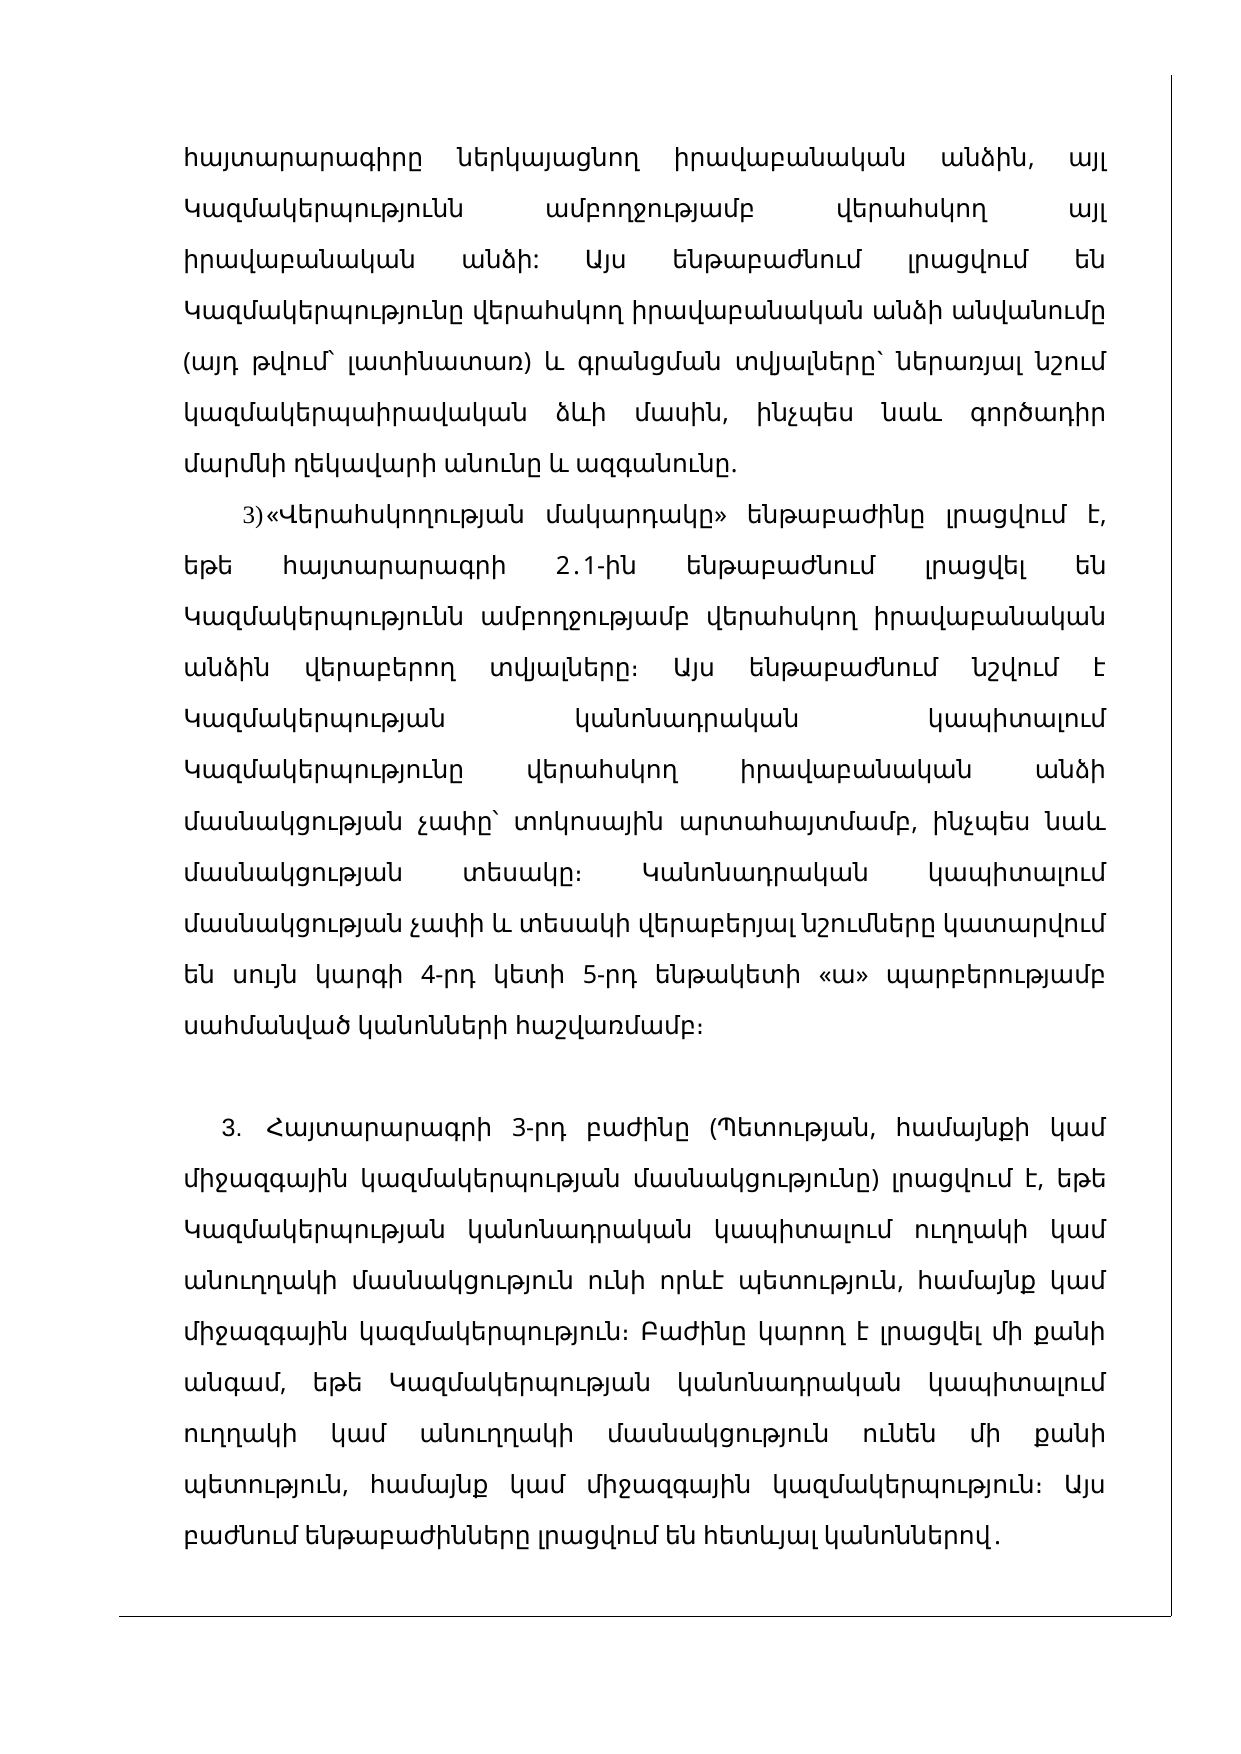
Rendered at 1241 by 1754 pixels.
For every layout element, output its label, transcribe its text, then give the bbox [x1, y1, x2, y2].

list Հայտարարագրի 3-րդ բաժինը (Պետության, համայնքի կամ միջազգային կազմակերպության մասնակցությունը) լրացվում է, եթե Կազմակերպության կանոնադրական կապիտալում ուղղակի կամ անուղղակի մասնակցություն ունի որևէ պետություն, համայնք կամ միջազգային կազմակերպություն։ Բաժինը կարող է լրացվել մի քանի անգամ, եթե Կազմակերպության կանոնադրական կապիտալում ուղղակի կամ անուղղակի մասնակցություն ունեն մի քանի պետություն, համայնք կամ միջազգային կազմակերպություն։ Այս բաժնում ենթաբաժինները լրացվում են հետևյալ կանոններով․ [118, 1045, 1171, 1616]
list «Կազմակերպությունը վերահսկող իրավաբանական անձի տվյալները» ենթաբաժինը լրացվում է, եթե հայտարարագրի 2.1-ին ենթաբաժնում լրացված տվյալները վերաբերում են ոչ թե հայտարարագիրը ներկայացնող իրավաբանական անձին, այլ Կազմակերպությունն ամբողջությամբ վերահսկող այլ իրավաբանական անձի: Այս ենթաբաժնում լրացվում են Կազմակերպությունը վերահսկող իրավաբանական անձի անվանումը (այդ թվում՝ լատինատառ) և գրանցման տվյալները` ներառյալ նշում կազմակերպաիրավական ձևի մասին, ինչպես նաև գործադիր մարմնի ղեկավարի անունը և ազգանունը. [118, 75, 1171, 432]
list «Վերահսկողության մակարդակը» ենթաբաժինը լրացվում է, եթե հայտարարագրի 2․1-ին ենթաբաժնում լրացվել են Կազմակերպությունն ամբողջությամբ վերահսկող իրավաբանական անձին վերաբերող տվյալները։ Այս ենթաբաժնում նշվում է Կազմակերպության կանոնադրական կապիտալում Կազմակերպությունը վերահսկող իրավաբանական անձի մասնակցության չափը՝ տոկոսային արտահայտմամբ, ինչպես նաև մասնակցության տեսակը։ Կանոնադրական կապիտալում մասնակցության չափի և տեսակի վերաբերյալ նշումները կատարվում են սույն կարգի 4-րդ կետի 5-րդ ենթակետի «ա» պարբերությամբ սահմանված կանոնների հաշվառմամբ։ [118, 432, 1171, 1041]
